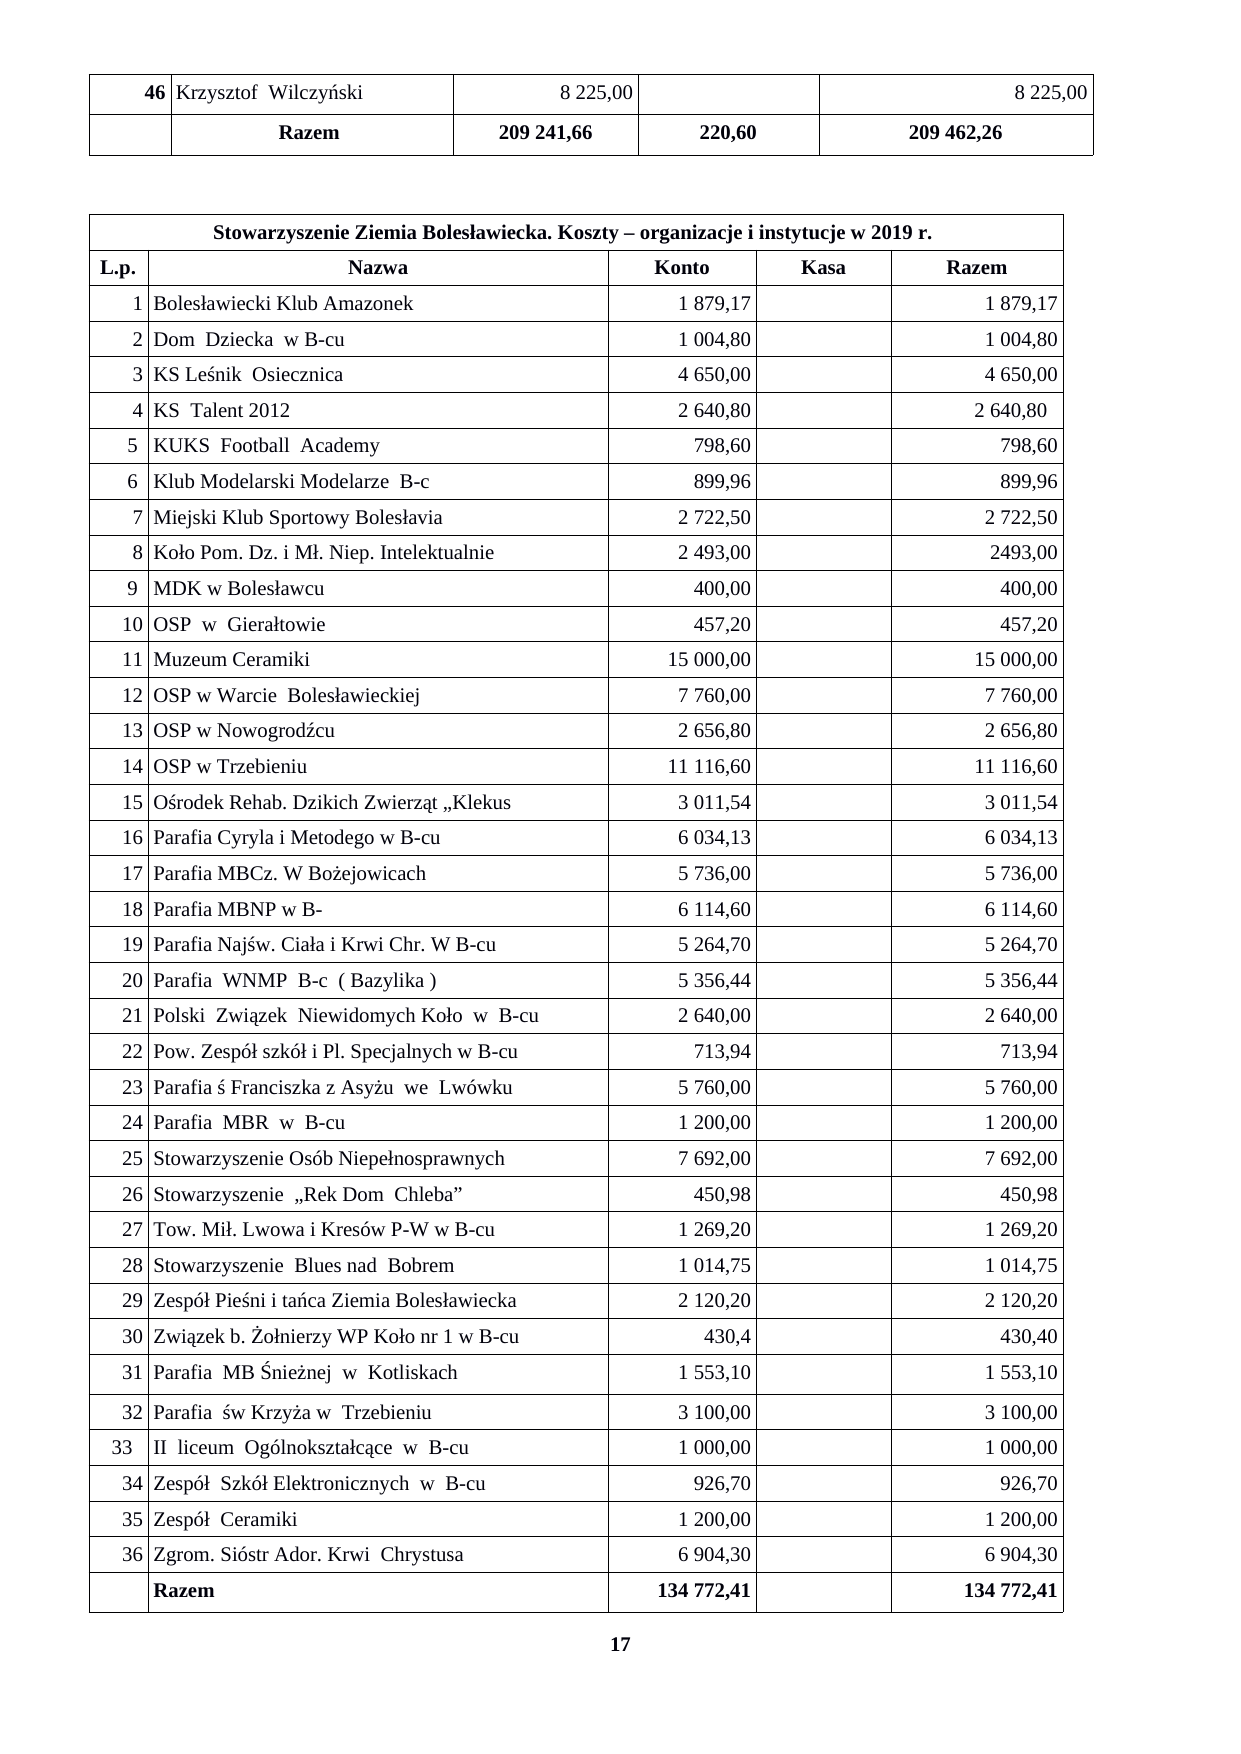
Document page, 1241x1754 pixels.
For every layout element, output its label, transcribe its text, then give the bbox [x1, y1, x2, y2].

table_cell Stowarzyszenie Blues nad Bobrem [149, 1248, 608, 1283]
table_cell 2 640,80 [892, 393, 1063, 428]
table_cell 2 640,80 [609, 393, 756, 428]
table_cell [757, 856, 891, 891]
table_cell 1 269,20 [609, 1212, 756, 1247]
table_cell 11 [90, 642, 148, 677]
table_cell 3 [90, 357, 148, 392]
table_cell 1 553,10 [892, 1355, 1063, 1394]
table_cell 6 114,60 [609, 892, 756, 926]
table_cell OSP w Nowogrodźcu [149, 714, 608, 748]
table_cell 3 011,54 [609, 785, 756, 819]
table_cell 1 004,80 [609, 322, 756, 356]
table_cell 2 640,00 [892, 999, 1063, 1033]
table_cell 16 [90, 821, 148, 855]
table_cell 4 650,00 [892, 357, 1063, 392]
table_cell 25 [90, 1141, 148, 1176]
table_cell [757, 642, 891, 677]
table_cell 2 120,20 [892, 1284, 1063, 1318]
table_cell 926,70 [892, 1466, 1063, 1501]
table_cell 36 [90, 1537, 148, 1572]
table_cell 29 [90, 1284, 148, 1318]
table_cell [757, 429, 891, 463]
table_cell 209 241,66 [454, 115, 638, 154]
table_cell 1 000,00 [609, 1430, 756, 1465]
table_cell 6 114,60 [892, 892, 1063, 926]
table_cell 209 462,26 [820, 115, 1093, 154]
table_cell [757, 1573, 891, 1612]
table_cell 15 000,00 [609, 642, 756, 677]
table_cell 430,40 [892, 1319, 1063, 1354]
table_cell 5 356,44 [609, 963, 756, 998]
table_cell 5 760,00 [609, 1070, 756, 1104]
table_cell 19 [90, 927, 148, 962]
table_cell 15 000,00 [892, 642, 1063, 677]
table_cell 3 011,54 [892, 785, 1063, 819]
table_cell 22 [90, 1034, 148, 1069]
table_cell 2 722,50 [892, 500, 1063, 534]
table_cell 3 100,00 [892, 1395, 1063, 1429]
table_cell 5 760,00 [892, 1070, 1063, 1104]
table_cell 26 [90, 1177, 148, 1211]
table_cell [757, 536, 891, 570]
table_cell Razem [172, 115, 453, 154]
table_cell 6 034,13 [892, 821, 1063, 855]
table_cell [757, 322, 891, 356]
table_cell 5 [90, 429, 148, 463]
table_cell 1 004,80 [892, 322, 1063, 356]
table_cell Razem [149, 1573, 608, 1612]
table_cell 400,00 [892, 571, 1063, 606]
table_cell OSP w Trzebieniu [149, 749, 608, 784]
table_cell 1 000,00 [892, 1430, 1063, 1465]
table_cell 8 225,00 [820, 75, 1093, 114]
table_cell [757, 1537, 891, 1572]
table_cell 899,96 [609, 464, 756, 499]
table_cell [757, 678, 891, 713]
table_cell Parafia MBCz. W Bożejowicach [149, 856, 608, 891]
table_cell KUKS Football Academy [149, 429, 608, 463]
table_cell 713,94 [892, 1034, 1063, 1069]
table_cell 18 [90, 892, 148, 926]
table_cell [757, 892, 891, 926]
table_cell 7 760,00 [892, 678, 1063, 713]
table_cell 11 116,60 [892, 749, 1063, 784]
table_cell [757, 999, 891, 1033]
table_cell OSP w Gierałtowie [149, 607, 608, 641]
table_cell [639, 75, 819, 114]
table_cell II liceum Ogólnokształcące w B-cu [149, 1430, 608, 1465]
table_cell 20 [90, 963, 148, 998]
table_cell KS Leśnik Osiecznica [149, 357, 608, 392]
table_cell [757, 1248, 891, 1283]
table_cell 21 [90, 999, 148, 1033]
table_cell 134 772,41 [609, 1573, 756, 1612]
table_cell MDK w Bolesławcu [149, 571, 608, 606]
table_cell [757, 1141, 891, 1176]
table_cell 34 [90, 1466, 148, 1501]
table_cell 450,98 [609, 1177, 756, 1211]
table_cell [757, 821, 891, 855]
table_cell Polski Związek Niewidomych Koło w B-cu [149, 999, 608, 1033]
table_cell 5 736,00 [609, 856, 756, 891]
table_cell [757, 1466, 891, 1501]
table_cell 5 264,70 [609, 927, 756, 962]
table_cell 30 [90, 1319, 148, 1354]
table_cell 5 356,44 [892, 963, 1063, 998]
table_cell 2 120,20 [609, 1284, 756, 1318]
table_cell Parafia św Krzyża w Trzebieniu [149, 1395, 608, 1429]
table_cell KS Talent 2012 [149, 393, 608, 428]
table_cell Klub Modelarski Modelarze B-c [149, 464, 608, 499]
table_cell 5 264,70 [892, 927, 1063, 962]
table_cell [757, 357, 891, 392]
table_cell 1 200,00 [609, 1502, 756, 1536]
table_cell 457,20 [609, 607, 756, 641]
table_cell 5 736,00 [892, 856, 1063, 891]
table_cell 2 640,00 [609, 999, 756, 1033]
table_cell Zespół Ceramiki [149, 1502, 608, 1536]
table_cell 27 [90, 1212, 148, 1247]
table_cell 8 225,00 [454, 75, 638, 114]
table_cell 13 [90, 714, 148, 748]
table_cell Związek b. Żołnierzy WP Koło nr 1 w B-cu [149, 1319, 608, 1354]
table_cell Koło Pom. Dz. i Mł. Niep. Intelektualnie [149, 536, 608, 570]
table_cell 1 [90, 286, 148, 321]
table_cell 28 [90, 1248, 148, 1283]
table_cell [757, 393, 891, 428]
table_cell [757, 1502, 891, 1536]
table_cell 4 650,00 [609, 357, 756, 392]
table_header Stowarzyszenie Ziemia Bolesławiecka. Koszty – organizacje i instytucje w 2019 r. [90, 215, 1063, 249]
table_cell 1 014,75 [892, 1248, 1063, 1283]
table_cell 1 200,00 [892, 1502, 1063, 1536]
table_cell Razem [892, 251, 1063, 285]
table_cell 457,20 [892, 607, 1063, 641]
table_cell Stowarzyszenie Osób Niepełnosprawnych [149, 1141, 608, 1176]
table_cell 926,70 [609, 1466, 756, 1501]
table_cell Krzysztof Wilczyński [172, 75, 453, 114]
table_cell 4 [90, 393, 148, 428]
table_cell Bolesławiecki Klub Amazonek [149, 286, 608, 321]
table_cell 7 [90, 500, 148, 534]
table_cell Stowarzyszenie „Rek Dom Chleba” [149, 1177, 608, 1211]
table_cell Parafia Cyryla i Metodego w B-cu [149, 821, 608, 855]
table_cell 33 [90, 1430, 148, 1465]
table_cell [90, 115, 171, 154]
table_cell 2 722,50 [609, 500, 756, 534]
table_cell 35 [90, 1502, 148, 1536]
table_cell [757, 1284, 891, 1318]
table_cell 2 493,00 [609, 536, 756, 570]
table_cell 7 692,00 [609, 1141, 756, 1176]
table_cell 9 [90, 571, 148, 606]
table_cell 7 760,00 [609, 678, 756, 713]
table_cell L.p. [90, 251, 148, 285]
table_cell Pow. Zespół szkół i Pl. Specjalnych w B-cu [149, 1034, 608, 1069]
table_cell [757, 1177, 891, 1211]
table_cell Ośrodek Rehab. Dzikich Zwierząt „Klekus [149, 785, 608, 819]
table_cell [757, 1395, 891, 1429]
table_cell 899,96 [892, 464, 1063, 499]
table_cell 1 200,00 [892, 1106, 1063, 1140]
table_cell 1 014,75 [609, 1248, 756, 1283]
table_cell Zespół Pieśni i tańca Ziemia Bolesławiecka [149, 1284, 608, 1318]
table_cell 14 [90, 749, 148, 784]
table_cell 1 553,10 [609, 1355, 756, 1394]
table_cell Konto [609, 251, 756, 285]
table_cell 11 116,60 [609, 749, 756, 784]
table_cell 2 656,80 [609, 714, 756, 748]
table_cell [757, 714, 891, 748]
table_cell 23 [90, 1070, 148, 1104]
table_cell 2493,00 [892, 536, 1063, 570]
table_cell Nazwa [149, 251, 608, 285]
table_cell Parafia MBNP w B- [149, 892, 608, 926]
table_cell 32 [90, 1395, 148, 1429]
table_cell 430,4 [609, 1319, 756, 1354]
table_cell Zespół Szkół Elektronicznych w B-cu [149, 1466, 608, 1501]
table_cell Parafia Najśw. Ciała i Krwi Chr. W B-cu [149, 927, 608, 962]
table_cell [757, 927, 891, 962]
table_cell OSP w Warcie Bolesławieckiej [149, 678, 608, 713]
table_cell 798,60 [609, 429, 756, 463]
table_cell 1 200,00 [609, 1106, 756, 1140]
table_cell 450,98 [892, 1177, 1063, 1211]
table_cell 46 [90, 75, 171, 114]
table_cell Zgrom. Sióstr Ador. Krwi Chrystusa [149, 1537, 608, 1572]
table_cell [757, 1070, 891, 1104]
table_cell 3 100,00 [609, 1395, 756, 1429]
table_cell Parafia MBR w B-cu [149, 1106, 608, 1140]
table_cell [757, 464, 891, 499]
table_cell [757, 1355, 891, 1394]
table_cell 2 [90, 322, 148, 356]
table_cell 6 [90, 464, 148, 499]
table_cell [757, 571, 891, 606]
table_cell 2 656,80 [892, 714, 1063, 748]
table_cell [757, 500, 891, 534]
table_cell 6 904,30 [609, 1537, 756, 1572]
table_cell 1 879,17 [892, 286, 1063, 321]
table_cell Parafia ś Franciszka z Asyżu we Lwówku [149, 1070, 608, 1104]
table_cell [90, 1573, 148, 1612]
table_cell 6 034,13 [609, 821, 756, 855]
table_cell [757, 1106, 891, 1140]
table_cell 31 [90, 1355, 148, 1394]
table_cell Kasa [757, 251, 891, 285]
table_cell 7 692,00 [892, 1141, 1063, 1176]
table_cell 10 [90, 607, 148, 641]
table_cell 400,00 [609, 571, 756, 606]
table_cell 798,60 [892, 429, 1063, 463]
table_cell [757, 749, 891, 784]
table_cell Muzeum Ceramiki [149, 642, 608, 677]
table_cell 17 [90, 856, 148, 891]
table_cell 134 772,41 [892, 1573, 1063, 1612]
table_cell Dom Dziecka w B-cu [149, 322, 608, 356]
table_cell [757, 785, 891, 819]
table_cell 15 [90, 785, 148, 819]
table_cell 6 904,30 [892, 1537, 1063, 1572]
table_cell [757, 1212, 891, 1247]
table_cell [757, 1034, 891, 1069]
table_cell 220,60 [639, 115, 819, 154]
table_cell 8 [90, 536, 148, 570]
table_cell [757, 1319, 891, 1354]
table_cell [757, 963, 891, 998]
table_cell Miejski Klub Sportowy Bolesłavia [149, 500, 608, 534]
table_cell 12 [90, 678, 148, 713]
table_cell 1 879,17 [609, 286, 756, 321]
table_cell Parafia MB Śnieżnej w Kotliskach [149, 1355, 608, 1394]
table_cell 24 [90, 1106, 148, 1140]
table_cell [757, 286, 891, 321]
table_cell 1 269,20 [892, 1212, 1063, 1247]
table_cell Parafia WNMP B-c ( Bazylika ) [149, 963, 608, 998]
table_cell [757, 607, 891, 641]
table_cell [757, 1430, 891, 1465]
table_cell Tow. Mił. Lwowa i Kresów P-W w B-cu [149, 1212, 608, 1247]
table_cell 713,94 [609, 1034, 756, 1069]
